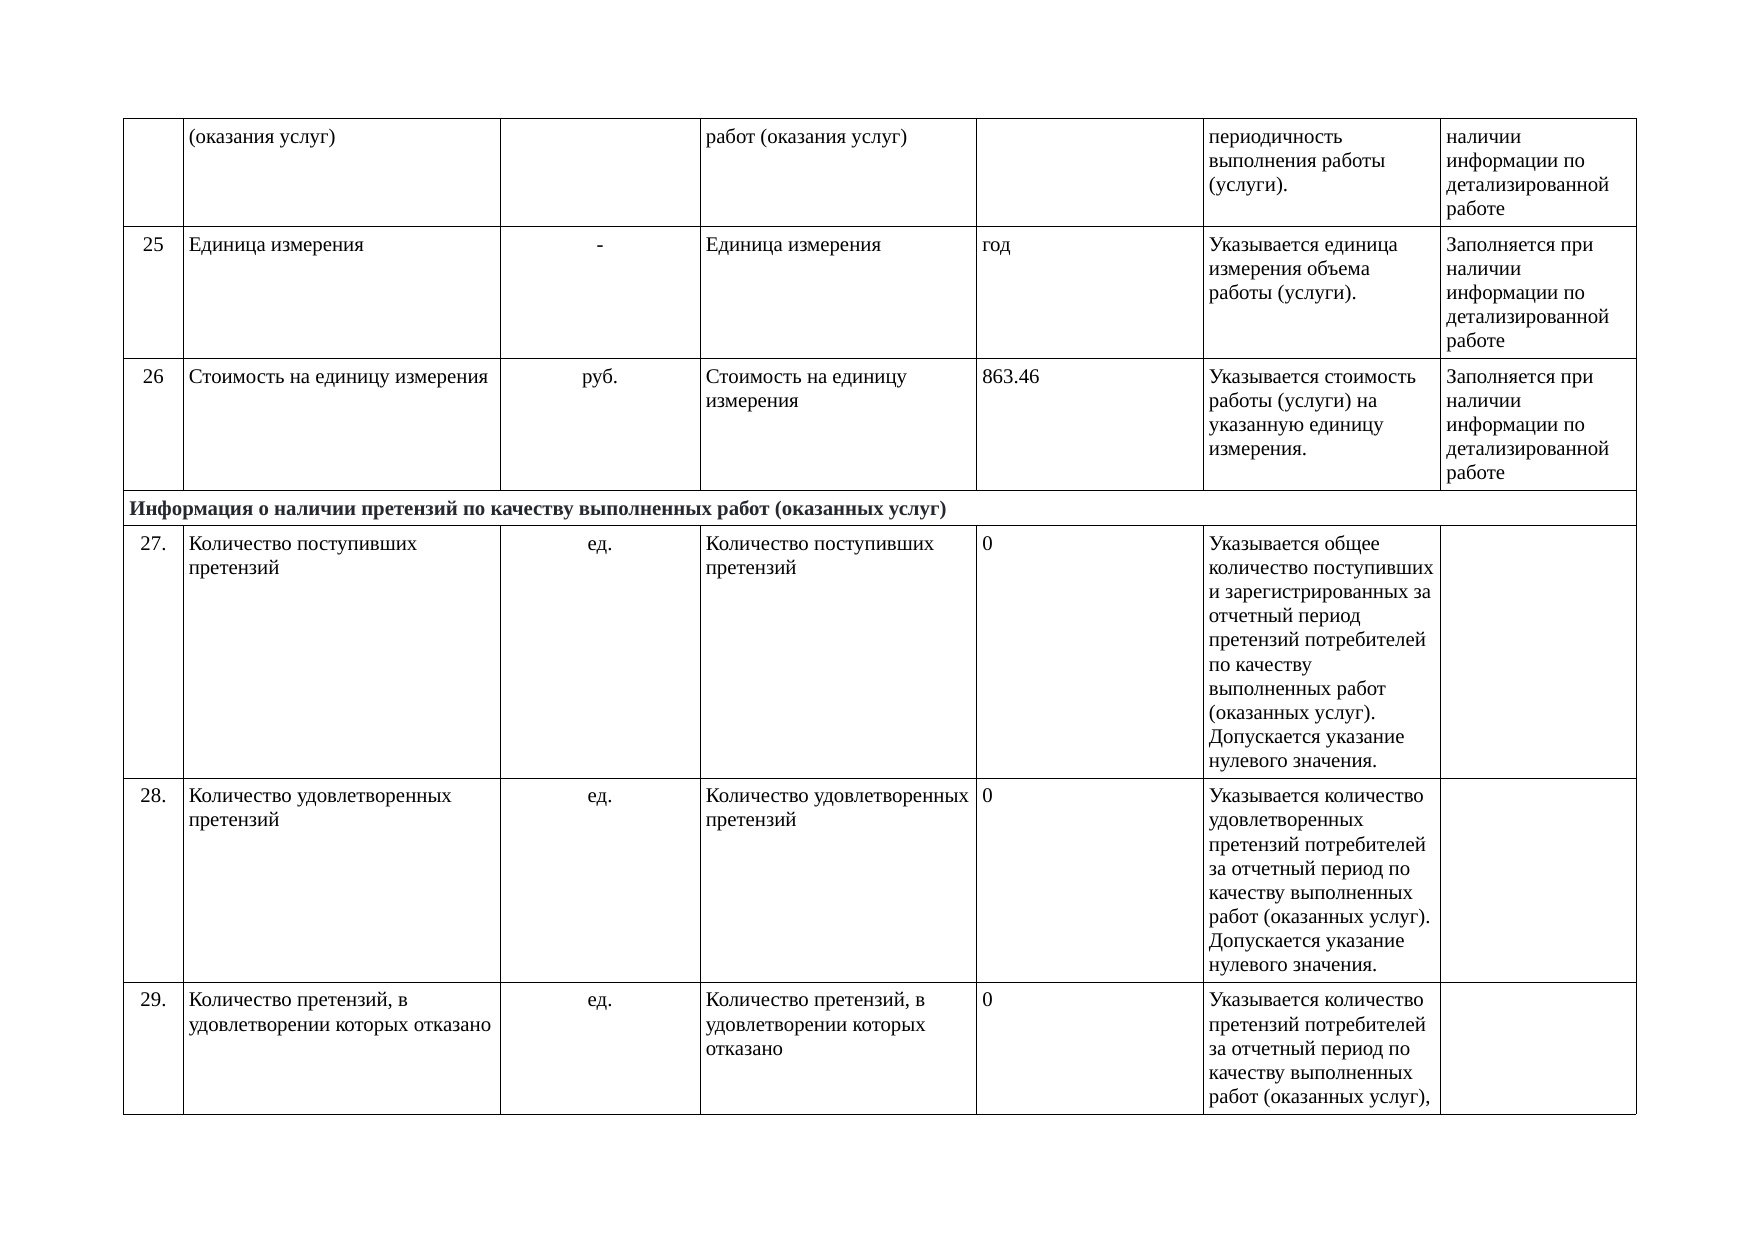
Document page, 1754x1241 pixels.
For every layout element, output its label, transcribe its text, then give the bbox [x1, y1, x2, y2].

table_cell Заполняется при наличии информации по детализированной работе [1441, 227, 1636, 358]
table_cell 26 [124, 359, 183, 490]
table_cell Указывается единица измерения объема работы (услуги). [1204, 227, 1440, 358]
table_cell 29. [124, 983, 183, 1113]
table_cell Указывается количество претензий потребителей за отчетный период по качеству выполненных работ (оказанных услуг), [1204, 983, 1440, 1113]
table_cell 0 [977, 983, 1203, 1113]
table_cell Единица измерения [184, 227, 500, 358]
table_cell 25 [124, 227, 183, 358]
table_cell [124, 119, 183, 226]
table_cell Единица измерения [701, 227, 976, 358]
table_cell Количество удовлетворенных претензий [701, 779, 976, 982]
table_cell Количество претензий, в удовлетворении которых отказано [701, 983, 976, 1113]
table_cell [1441, 526, 1636, 777]
table_cell 863,46 [977, 359, 1203, 490]
table_cell Указывается стоимость работы (услуги) на указанную единицу измерения. [1204, 359, 1440, 490]
table_cell Информация о наличии претензий по качеству выполненных работ (оказанных услуг) [124, 491, 1636, 525]
table_cell [1441, 983, 1636, 1113]
table_cell Количество претензий, в удовлетворении которых отказано [184, 983, 500, 1113]
table_cell Заполняется при наличии информации по детализированной работе [1441, 359, 1636, 490]
table_cell 0 [977, 779, 1203, 982]
table_cell 27. [124, 526, 183, 777]
table_cell 28. [124, 779, 183, 982]
table_cell Стоимость на единицу измерения [184, 359, 500, 490]
table_cell Указывается количество удовлетворенных претензий потребителей за отчетный период по качеству выполненных работ (оказанных услуг). Допускается указание нулевого значения. [1204, 779, 1440, 982]
table_cell Стоимость на единицу измерения [701, 359, 976, 490]
table_cell наличии информации по детализированной работе [1441, 119, 1636, 226]
table_cell ед. [501, 779, 700, 982]
table_cell 0 [977, 526, 1203, 777]
table_cell Количество поступивших претензий [184, 526, 500, 777]
table_cell ед. [501, 983, 700, 1113]
table_cell Количество удовлетворенных претензий [184, 779, 500, 982]
table_cell Количество поступивших претензий [701, 526, 976, 777]
table_cell - [501, 119, 700, 226]
table_cell руб. [501, 359, 700, 490]
table_cell ед. [501, 526, 700, 777]
table_cell год [977, 227, 1203, 358]
table_cell Указывается общее количество поступивших и зарегистрированных за отчетный период претензий потребителей по качеству выполненных работ (оказанных услуг). Допускается указание нулевого значения. [1204, 526, 1440, 777]
table_cell работ (оказания услуг) [701, 119, 976, 226]
table_cell [977, 119, 1203, 226]
table_cell (оказания услуг) [184, 119, 500, 226]
table_cell периодичность выполнения работы (услуги). [1204, 119, 1440, 226]
table_cell [1441, 779, 1636, 982]
table_cell - [501, 227, 700, 358]
